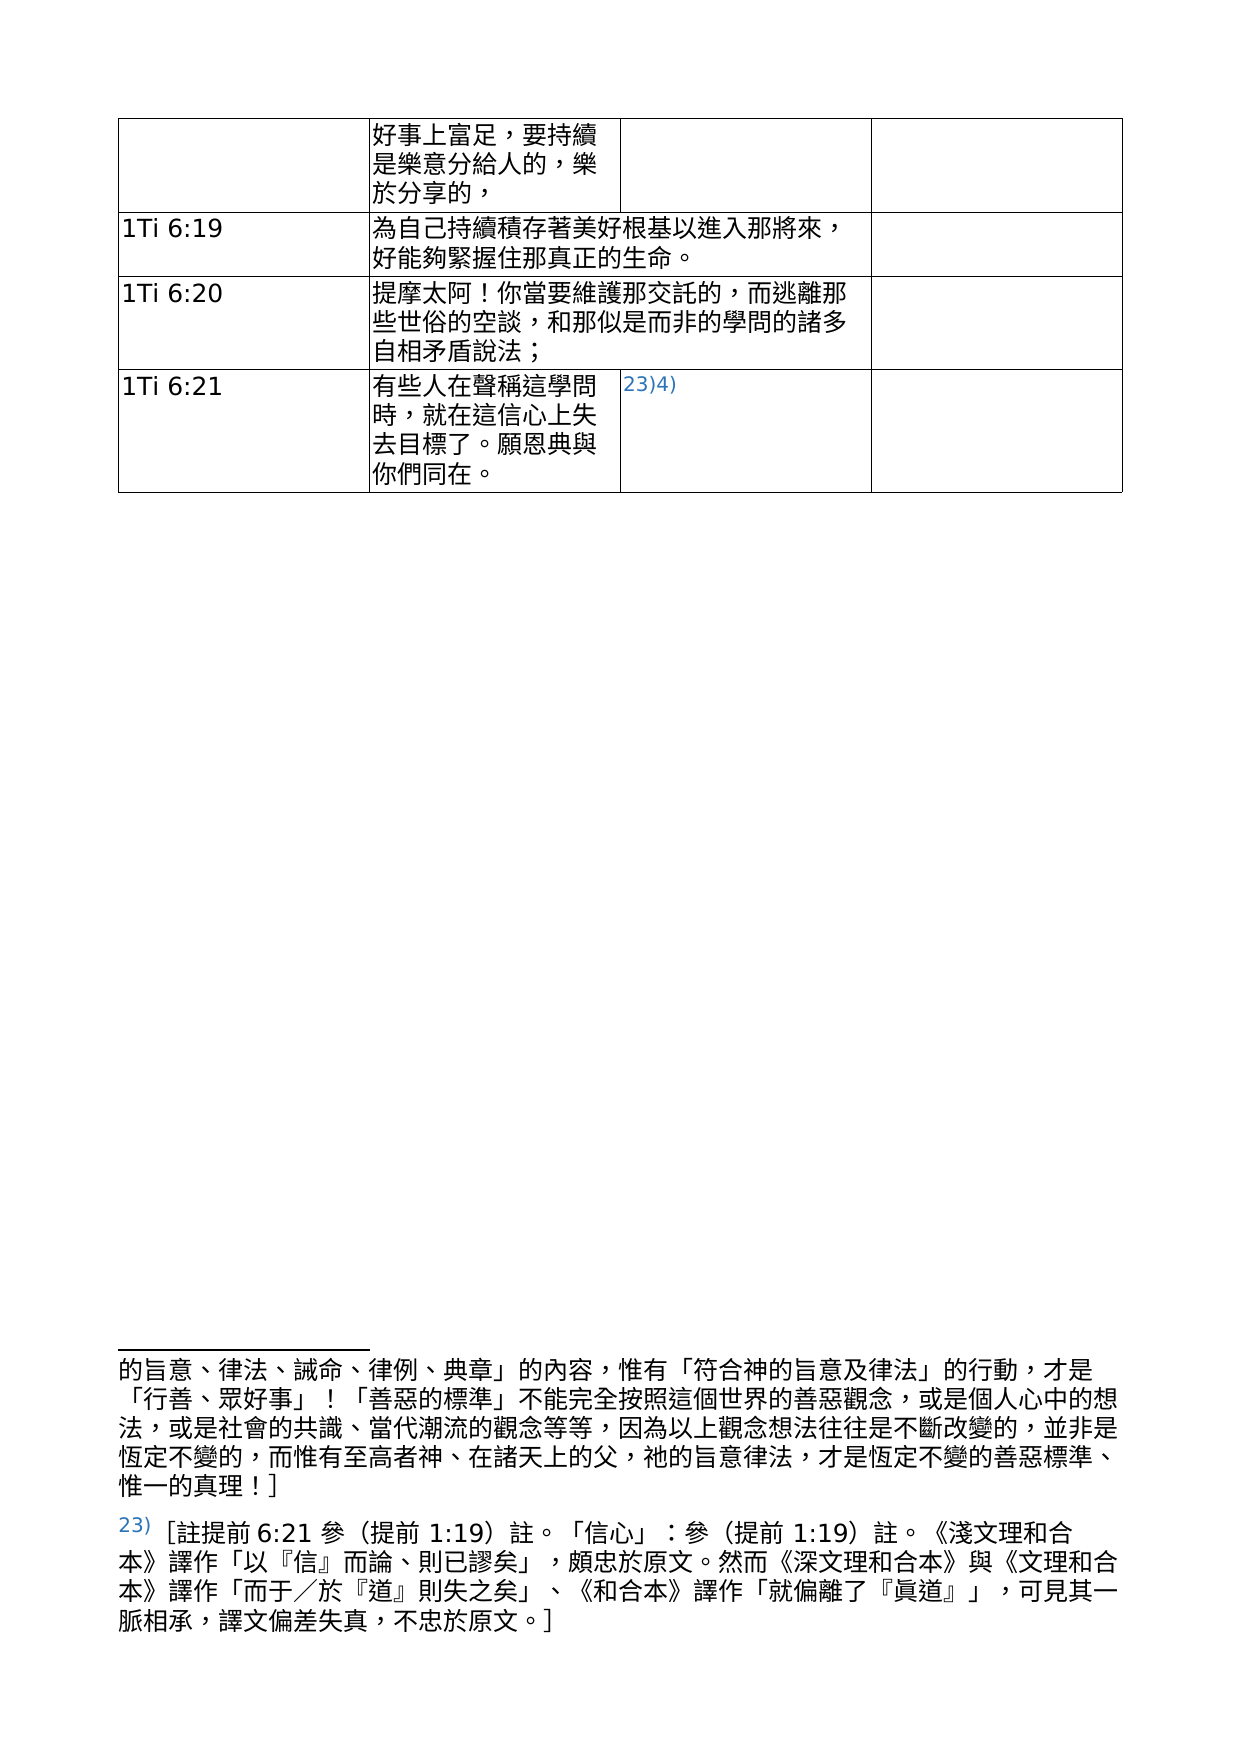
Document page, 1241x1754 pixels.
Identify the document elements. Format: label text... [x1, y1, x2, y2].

table_cell 1Ti 6:20 [119, 277, 369, 369]
table_cell [119, 119, 369, 212]
table_cell 提摩太阿！你當要維護那交託的，而逃離那些世俗的空談，和那似是而非的學問的諸多自相矛盾說法； [370, 277, 871, 369]
table_cell [872, 213, 1122, 276]
table_cell 為自己持續積存著美好根基以進入那將來，好能夠緊握住那真正的生命。 [370, 213, 871, 276]
table_cell 4) [621, 370, 871, 492]
table_cell [621, 119, 871, 212]
table_cell 1Ti 6:19 [119, 213, 369, 276]
table_cell [872, 277, 1122, 369]
table_cell [872, 119, 1122, 212]
table_cell 有些人在聲稱這學問時，就在這信心上失去目標了。願恩典與你們同在。 [370, 370, 620, 492]
table_cell 1Ti 6:21 [119, 370, 369, 492]
table_cell 好事上富足，要持續是樂意分給人的，樂於分享的， [370, 119, 620, 212]
table_cell [872, 370, 1122, 492]
